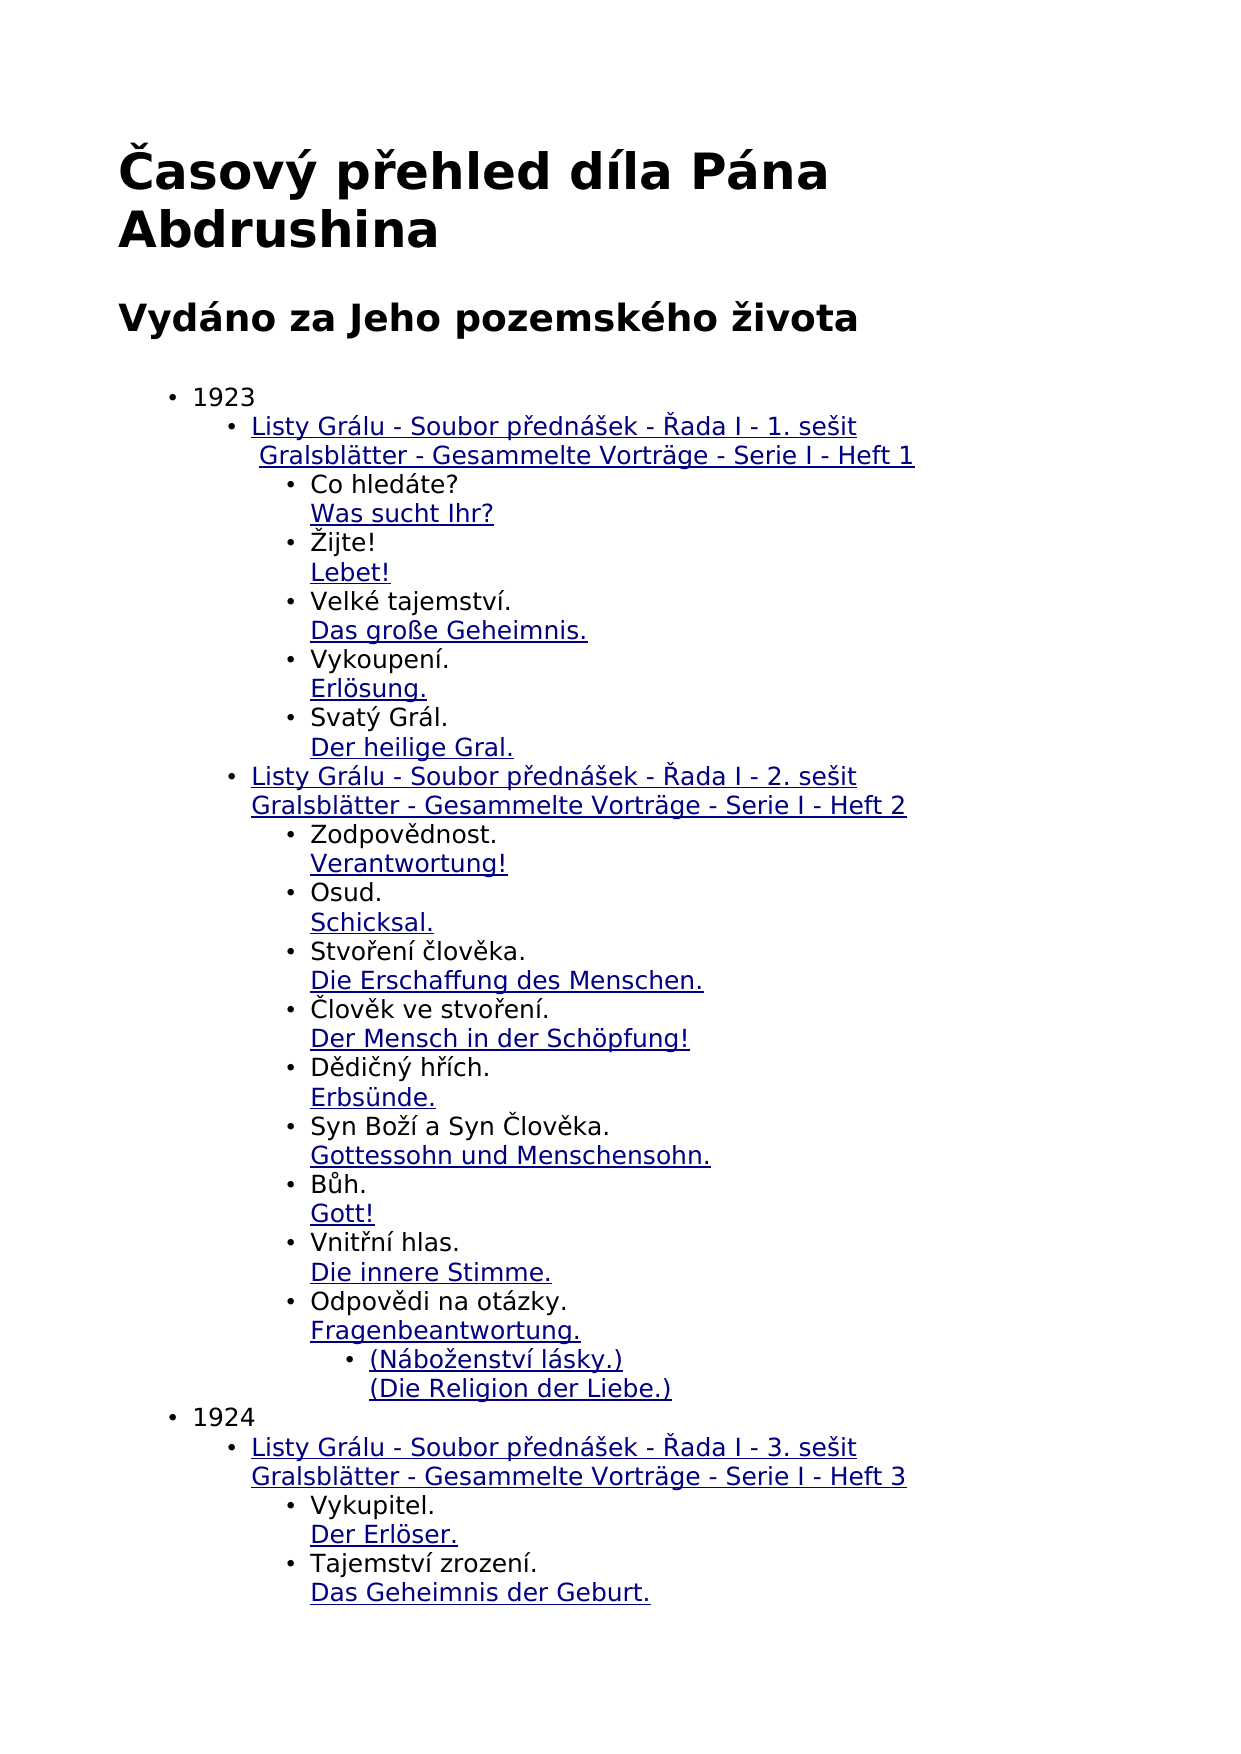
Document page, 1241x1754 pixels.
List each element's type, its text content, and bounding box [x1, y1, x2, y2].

list 1924 [177, 1403, 1122, 1433]
list Svatý Grál. Der heilige Gral. [295, 703, 1122, 762]
list Osud. Schicksal. [295, 878, 1122, 937]
list Žijte! Lebet! [295, 528, 1122, 587]
list Vnitřní hlas. Die innere Stimme. [295, 1228, 1122, 1287]
list Člověk ve stvoření. Der Mensch in der Schöpfung! [295, 995, 1122, 1053]
list Co hledáte? Was sucht Ihr? [295, 470, 1122, 528]
list Vykupitel. Der Erlöser. [295, 1491, 1122, 1549]
list Listy Grálu - Soubor přednášek - Řada I - 3. sešit Gralsblätter - Gesammelte Vorträge - Serie I - Heft 3 [236, 1433, 1122, 1491]
list Tajemství zrození. Das Geheimnis der Geburt. [295, 1549, 1122, 1608]
list 1923 [177, 383, 1122, 412]
list (Náboženství lásky.) (Die Religion der Liebe.) [354, 1345, 1122, 1403]
list Dědičný hřích. Erbsünde. [295, 1053, 1122, 1112]
list Bůh. Gott! [295, 1170, 1122, 1228]
list Listy Grálu - Soubor přednášek - Řada I - 1. sešit Gralsblätter - Gesammelte Vorträge - Serie I - Heft 1 [236, 412, 1122, 470]
list Syn Boží a Syn Člověka. Gottessohn und Menschensohn. [295, 1112, 1122, 1170]
subtitle Časový přehled díla Pána Abdrushina [118, 143, 1122, 259]
list Stvoření člověka. Die Erschaffung des Menschen. [295, 937, 1122, 995]
subtitle Vydáno za Jeho pozemského života [118, 297, 1122, 341]
list Listy Grálu - Soubor přednášek - Řada I - 2. sešit Gralsblätter - Gesammelte Vorträge - Serie I - Heft 2 [236, 762, 1122, 820]
list Velké tajemství. Das große Geheimnis. [295, 587, 1122, 645]
list Zodpovědnost. Verantwortung! [295, 820, 1122, 878]
list Vykoupení. Erlösung. [295, 645, 1122, 703]
list Odpovědi na otázky. Fragenbeantwortung. [295, 1287, 1122, 1345]
